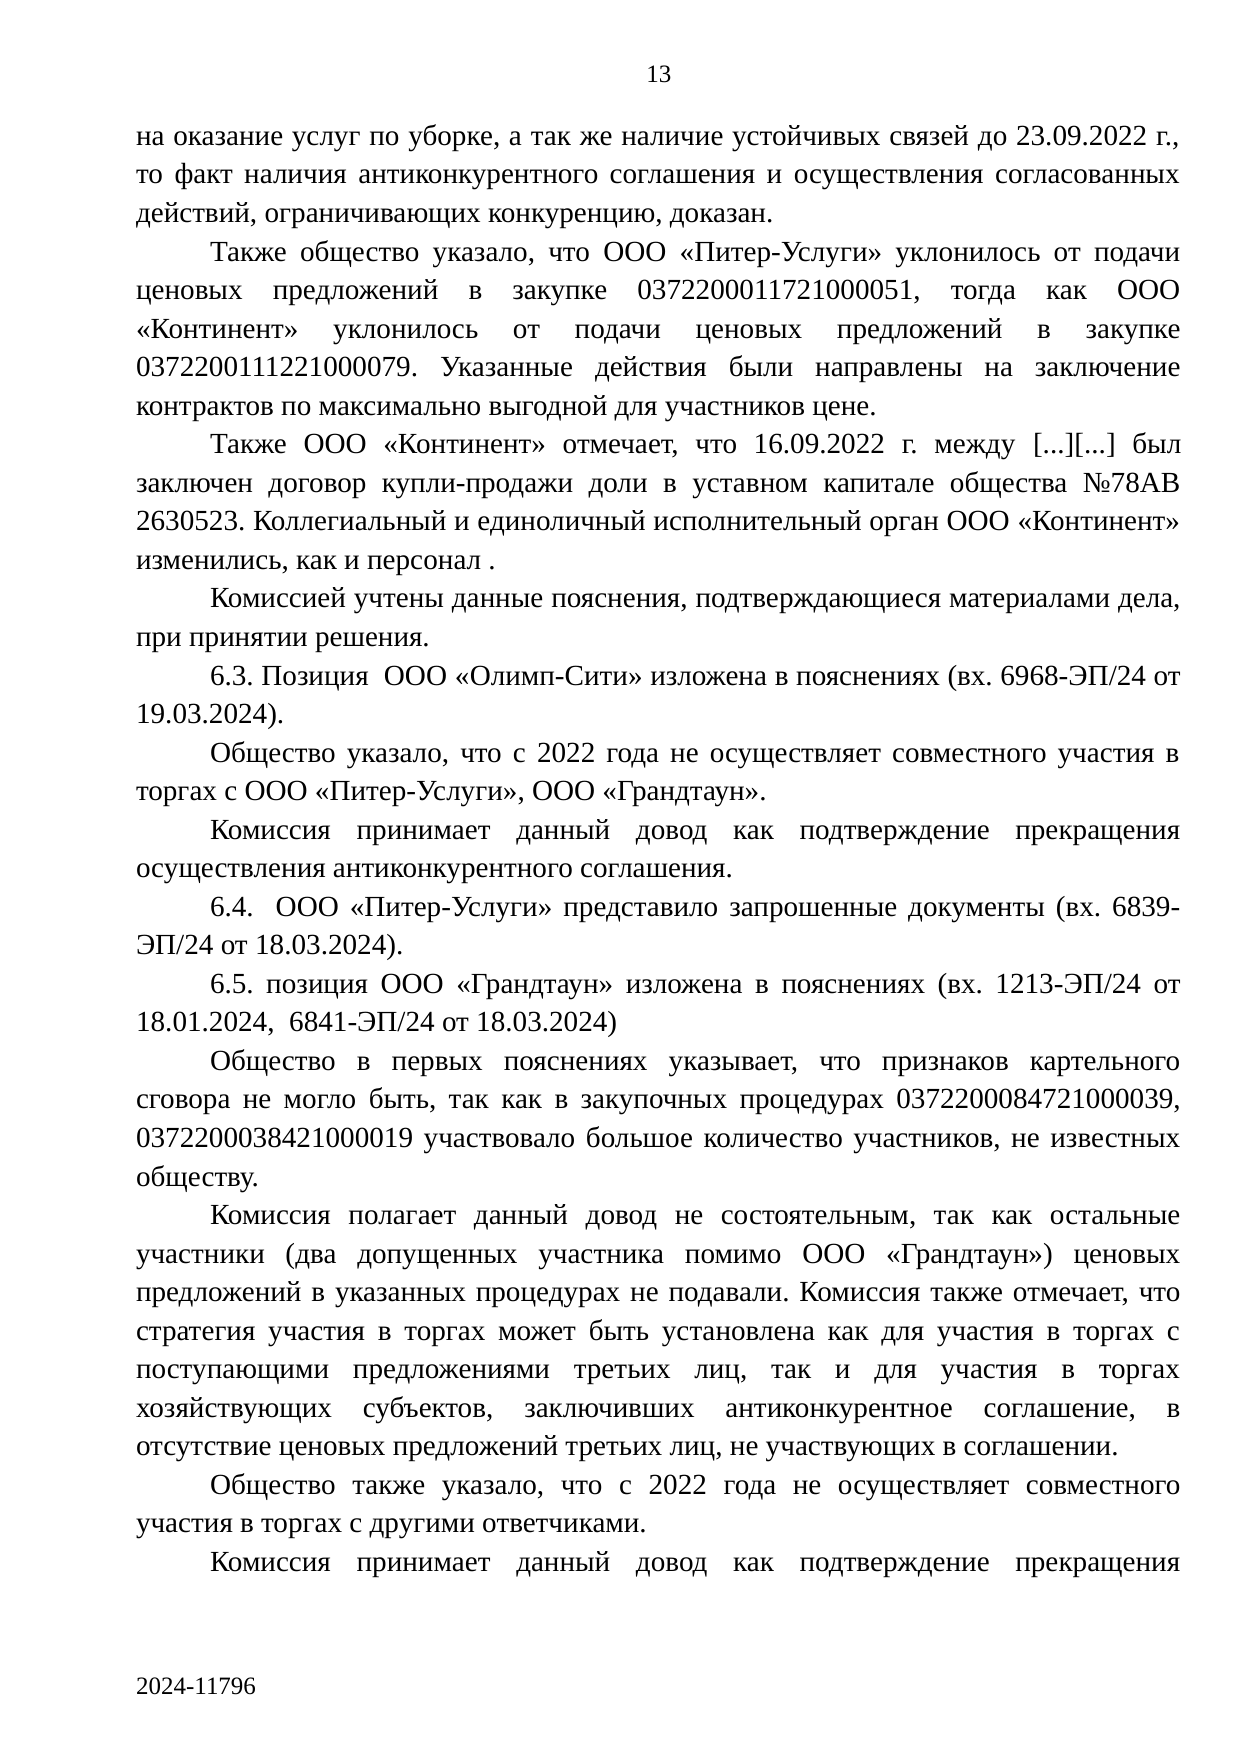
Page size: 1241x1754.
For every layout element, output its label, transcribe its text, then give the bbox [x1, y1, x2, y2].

text Общество указало, что с 2022 года не осуществляет совместного участия в торгах с ООО «Питер-Услуги», ООО «Грандтаун». [136, 735, 1181, 807]
text Общество в первых пояснениях указывает, что признаков картельного сговора не могло быть, так как в закупочных процедурах 0372200084721000039, 0372200038421000019 участвовало большое количество участников, не известных обществу. [136, 1043, 1181, 1192]
text 6.4. ООО «Питер-Услуги» представило запрошенные документы (вх. 6839-ЭП/24 от 18.03.2024). [136, 889, 1181, 961]
text Комиссия принимает данный довод как подтверждение прекращения осуществления антиконкурентного соглашения. [136, 812, 1181, 884]
text Общество также указало, что с 2022 года не осуществляет совместного участия в торгах с другими ответчиками. [136, 1467, 1181, 1539]
text Комиссия принимает данный довод как подтверждение прекращения [136, 1544, 1181, 1578]
text Комиссия полагает данный довод не состоятельным, так как остальные участники (два допущенных участника помимо ООО «Грандтаун») ценовых предложений в указанных процедурах не подавали. Комиссия также отмечает, что стратегия участия в торгах может быть установлена как для участия в торгах с поступающими предложениями третьих лиц, так и для участия в торгах хозяйствующих субъектов, заключивших антиконкурентное соглашение, в отсутствие ценовых предложений третьих лиц, не участвующих в соглашении. [136, 1197, 1181, 1462]
text Комиссией учтены данные пояснения, подтверждающиеся материалами дела, при принятии решения. [136, 581, 1181, 653]
text 6.5. позиция ООО «Грандтаун» изложена в пояснениях (вх. 1213-ЭП/24 от 18.01.2024, 6841-ЭП/24 от 18.03.2024) [136, 966, 1181, 1038]
text на оказание услуг по уборке, а так же наличие устойчивых связей до 23.09.2022 г., то факт наличия антиконкурентного соглашения и осуществления согласованных действий, ограничивающих конкуренцию, доказан. [136, 118, 1181, 229]
text 6.3. Позиция ООО «Олимп-Сити» изложена в пояснениях (вх. 6968-ЭП/24 от 19.03.2024). [136, 658, 1181, 730]
text Также ООО «Континент» отмечает, что 16.09.2022 г. между [...][...] был заключен договор купли-продажи доли в уставном капитале общества №78АВ 2630523. Коллегиальный и единоличный исполнительный орган ООО «Континент» изменились, как и персонал . [136, 426, 1181, 576]
text Также общество указало, что ООО «Питер-Услуги» уклонилось от подачи ценовых предложений в закупке 0372200011721000051, тогда как ООО «Континент» уклонилось от подачи ценовых предложений в закупке 0372200111221000079. Указанные действия были направлены на заключение контрактов по максимально выгодной для участников цене. [136, 234, 1181, 421]
